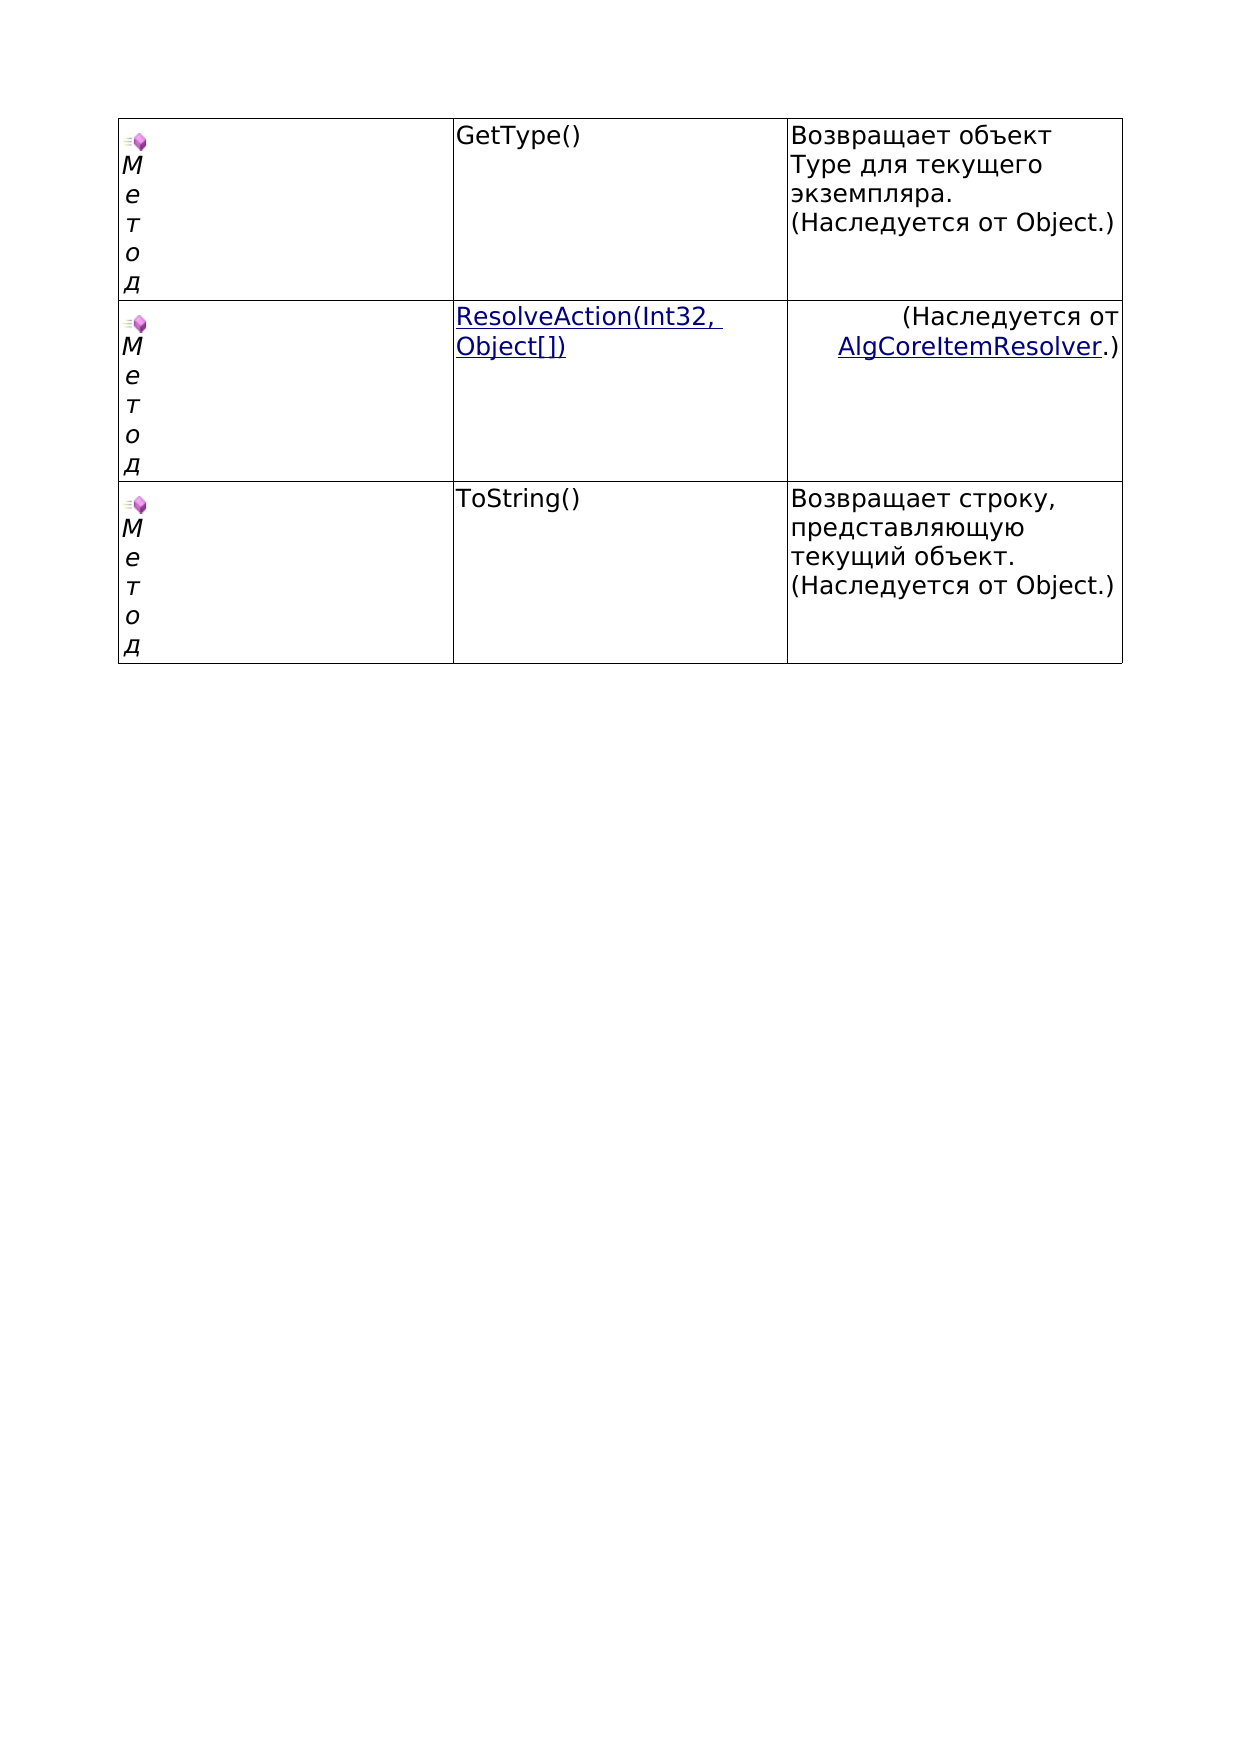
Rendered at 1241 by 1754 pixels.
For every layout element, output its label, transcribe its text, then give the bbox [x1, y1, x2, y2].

table_cell ResolveAction(Int32, Object[]) [454, 301, 787, 481]
picture [121, 133, 147, 151]
picture [121, 496, 147, 514]
table_cell Возвращает объект Type для текущего экземпляра. (Наследуется от Object.) [788, 119, 1122, 299]
table_cell [119, 301, 453, 481]
table_cell [119, 482, 453, 662]
table_cell Возвращает строку, представляющую текущий объект. (Наследуется от Object.) [788, 482, 1122, 662]
table_cell (Наследуется от AlgCoreItemResolver.) [788, 301, 1122, 481]
table_cell GetType() [454, 119, 787, 299]
table_cell [119, 119, 453, 299]
table_cell ToString() [454, 482, 787, 662]
picture [121, 315, 147, 333]
